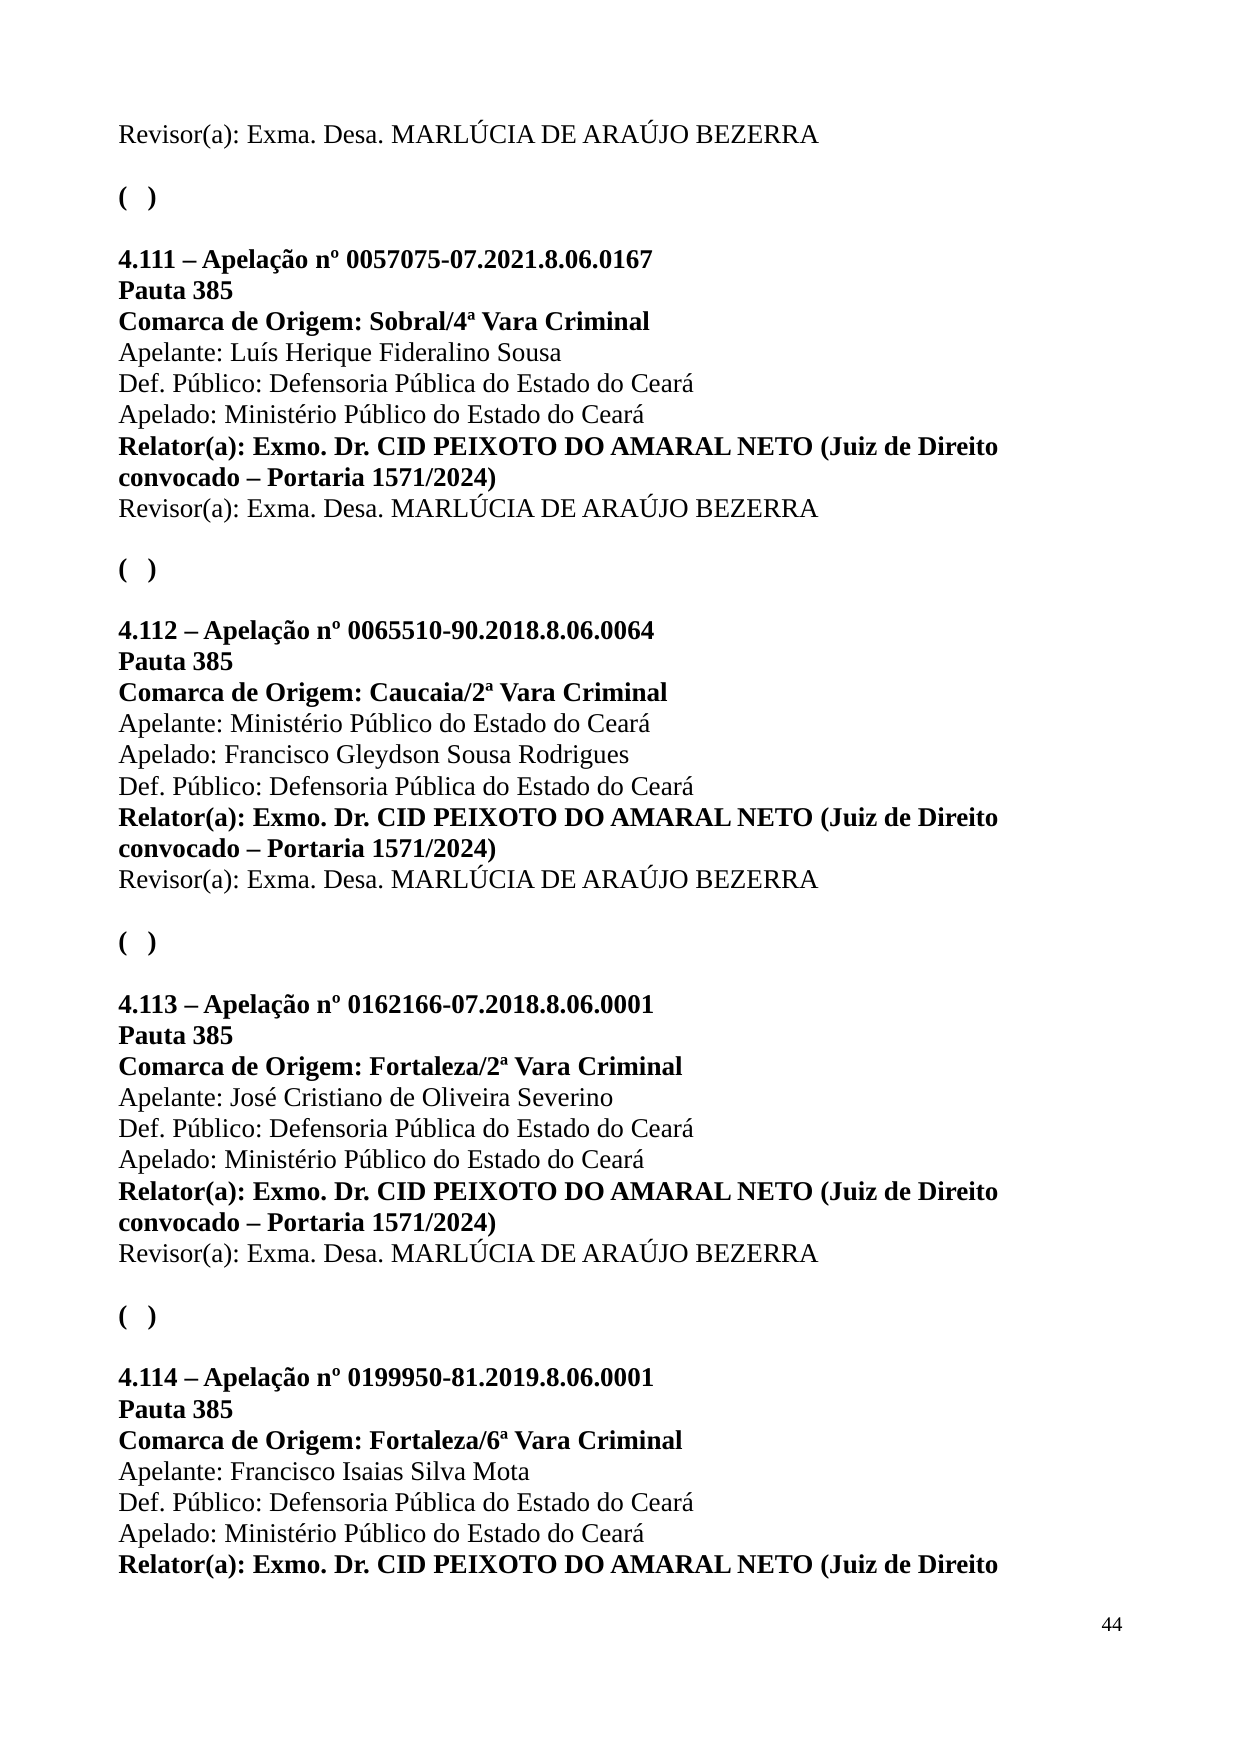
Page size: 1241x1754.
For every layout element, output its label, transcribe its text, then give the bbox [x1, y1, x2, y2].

text Comarca de Origem: Fortaleza/2ª Vara Criminal [118, 1050, 1122, 1081]
text Pauta 385 [118, 274, 1122, 305]
text 4.114 – Apelação nº 0199950-81.2019.8.06.0001 [118, 1362, 1122, 1393]
text Relator(a): Exmo. Dr. CID PEIXOTO DO AMARAL NETO (Juiz de Direito convocado – Portaria 1571/2024) [118, 429, 1122, 492]
text Apelado: Francisco Gleydson Sousa Rodrigues [118, 739, 1122, 770]
text ( ) [118, 926, 1122, 957]
text Relator(a): Exmo. Dr. CID PEIXOTO DO AMARAL NETO (Juiz de Direito convocado – Portaria 1571/2024) [118, 1175, 1122, 1237]
text Apelado: Ministério Público do Estado do Ceará [118, 1517, 1122, 1548]
text Pauta 385 [118, 1393, 1122, 1424]
text Comarca de Origem: Sobral/4ª Vara Criminal [118, 305, 1122, 336]
text Apelante: José Cristiano de Oliveira Severino [118, 1081, 1122, 1112]
text Apelante: Francisco Isaias Silva Mota [118, 1455, 1122, 1486]
text Revisor(a): Exma. Desa. MARLÚCIA DE ARAÚJO BEZERRA [118, 492, 1122, 523]
text ( ) [118, 1299, 1122, 1330]
text Apelante: Ministério Público do Estado do Ceará [118, 707, 1122, 739]
text Apelante: Luís Herique Fideralino Sousa [118, 336, 1122, 367]
text Relator(a): Exmo. Dr. CID PEIXOTO DO AMARAL NETO (Juiz de Direito [118, 1548, 1122, 1579]
text Apelado: Ministério Público do Estado do Ceará [118, 398, 1122, 429]
text Def. Público: Defensoria Pública do Estado do Ceará [118, 367, 1122, 398]
text Def. Público: Defensoria Pública do Estado do Ceará [118, 770, 1122, 801]
text ( ) [118, 180, 1122, 212]
text Revisor(a): Exma. Desa. MARLÚCIA DE ARAÚJO BEZERRA [118, 118, 1122, 149]
text Def. Público: Defensoria Pública do Estado do Ceará [118, 1112, 1122, 1143]
text 4.113 – Apelação nº 0162166-07.2018.8.06.0001 [118, 988, 1122, 1019]
text Def. Público: Defensoria Pública do Estado do Ceará [118, 1486, 1122, 1517]
text Relator(a): Exmo. Dr. CID PEIXOTO DO AMARAL NETO (Juiz de Direito convocado – Portaria 1571/2024) [118, 801, 1122, 863]
text Apelado: Ministério Público do Estado do Ceará [118, 1143, 1122, 1175]
text Comarca de Origem: Caucaia/2ª Vara Criminal [118, 676, 1122, 707]
text Revisor(a): Exma. Desa. MARLÚCIA DE ARAÚJO BEZERRA [118, 863, 1122, 894]
text 4.112 – Apelação nº 0065510-90.2018.8.06.0064 [118, 614, 1122, 645]
text Pauta 385 [118, 645, 1122, 676]
text 4.111 – Apelação nº 0057075-07.2021.8.06.0167 [118, 243, 1122, 274]
text ( ) [118, 552, 1122, 583]
text Revisor(a): Exma. Desa. MARLÚCIA DE ARAÚJO BEZERRA [118, 1237, 1122, 1268]
text Comarca de Origem: Fortaleza/6ª Vara Criminal [118, 1424, 1122, 1455]
text Pauta 385 [118, 1019, 1122, 1050]
